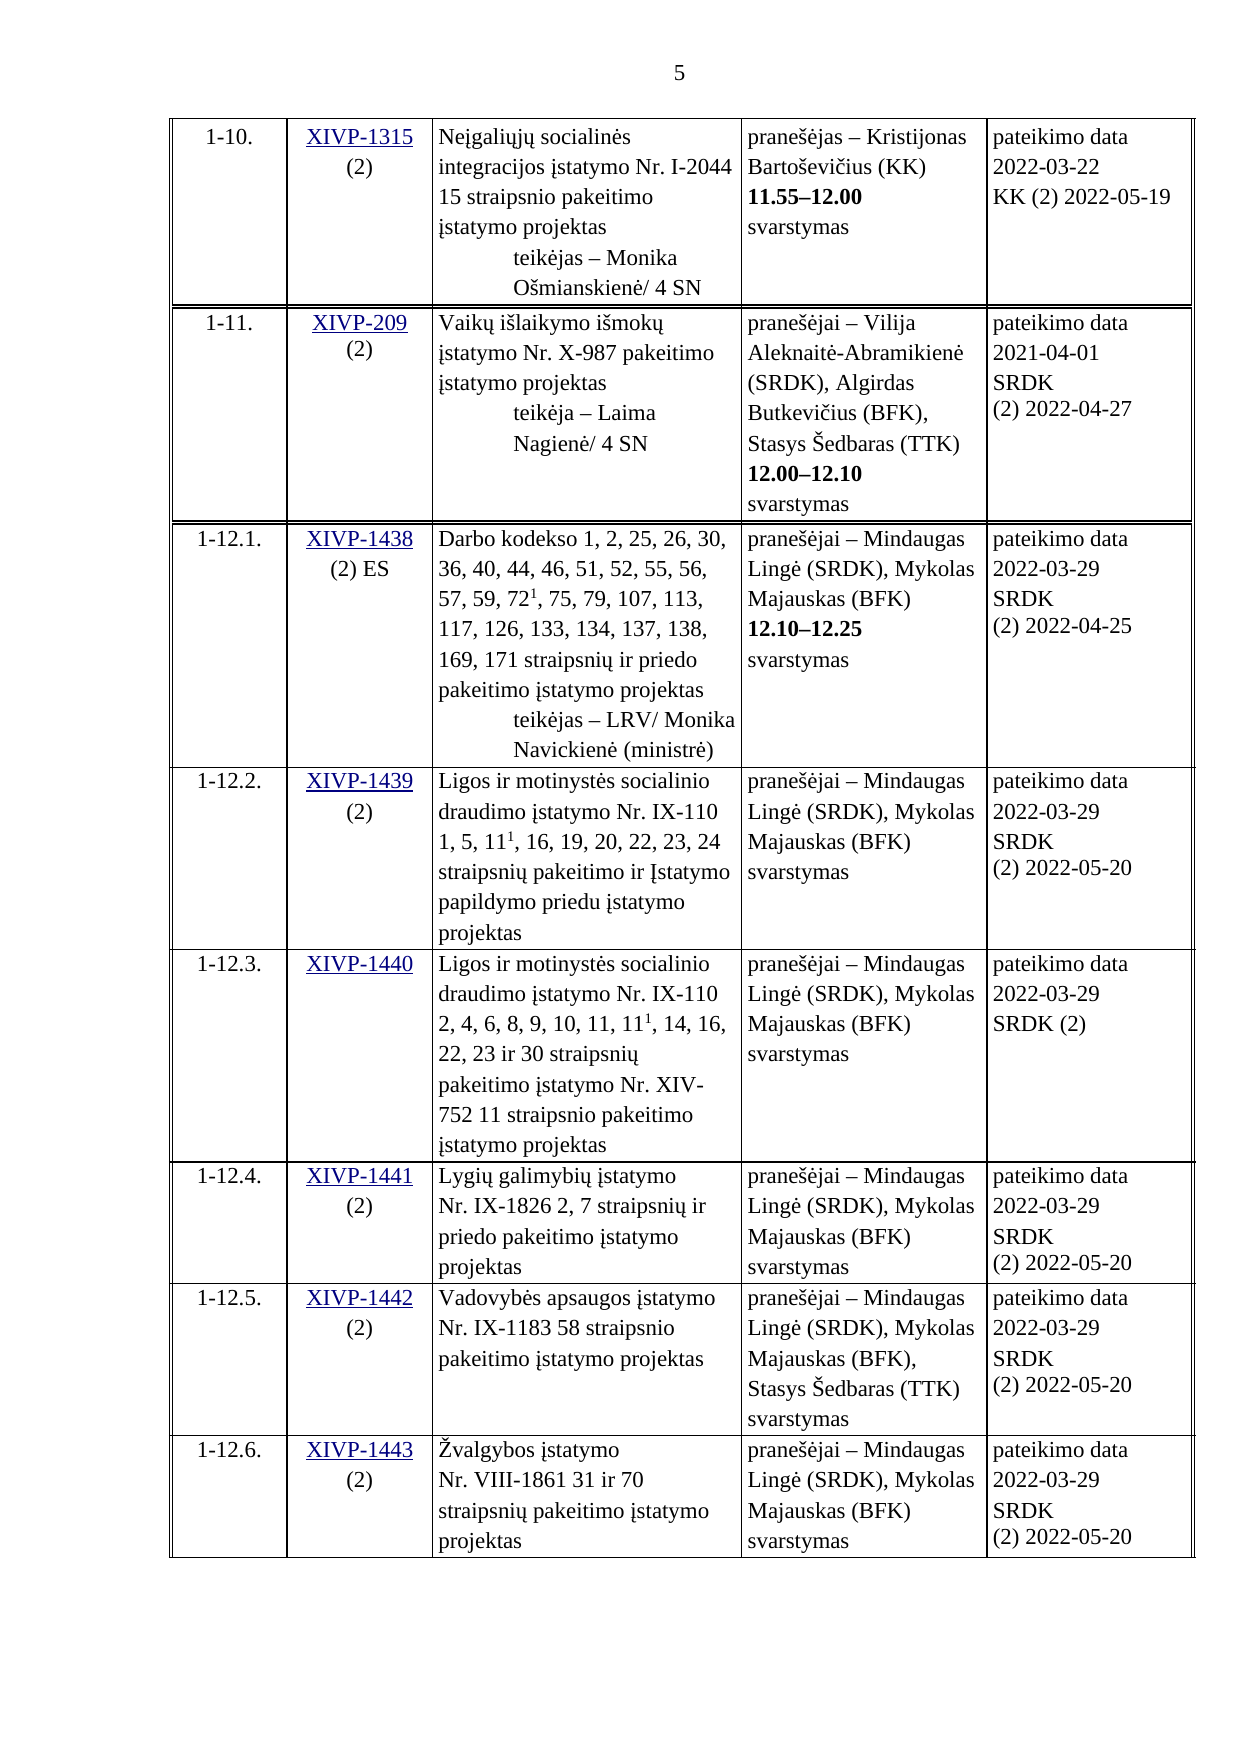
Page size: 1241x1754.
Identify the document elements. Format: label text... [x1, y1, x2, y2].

table_cell Vaikų išlaikymo išmokų įstatymo Nr. X-987 pakeitimo įstatymo projektas teikėja – Laima Nagienė/ 4 SN [433, 309, 741, 520]
table_cell pranešėjai – Mindaugas Lingė (SRDK), Mykolas Majauskas (BFK) svarstymas [742, 950, 986, 1161]
table_cell Lygių galimybių įstatymo Nr. IX-1826 2, 7 straipsnių ir priedo pakeitimo įstatymo projektas [433, 1163, 741, 1283]
table_cell pranešėjai – Mindaugas Lingė (SRDK), Mykolas Majauskas (BFK) 12.10–12.25 svarstymas [742, 525, 986, 767]
table_cell pateikimo data 2022-03-29 SRDK (2) 2022-05-20 [988, 1284, 1191, 1435]
table_cell 1-12.6. [173, 1436, 286, 1557]
table_cell pateikimo data 2022-03-22 KK (2) 2022-05-19 [988, 119, 1191, 304]
table_cell pranešėjai – Mindaugas Lingė (SRDK), Mykolas Majauskas (BFK) svarstymas [742, 1163, 986, 1283]
table_cell 1-10. [173, 119, 286, 304]
table_cell 1-11. [173, 309, 286, 520]
table_cell pateikimo data 2022-03-29 SRDK (2) [988, 950, 1191, 1161]
table_cell XIVP-209 (2) [288, 309, 432, 520]
table_cell pranešėjas – Kristijonas Bartoševičius (KK) 11.55–12.00 svarstymas [742, 119, 986, 304]
table_cell pateikimo data 2022-03-29 SRDK (2) 2022-04-25 [988, 525, 1191, 767]
table_cell 1-12.1. [173, 525, 286, 767]
table_cell pateikimo data 2022-03-29 SRDK (2) 2022-05-20 [988, 1436, 1191, 1557]
table_cell Ligos ir motinystės socialinio draudimo įstatymo Nr. IX-110 2, 4, 6, 8, 9, 10, 11, 111, 14, 16, 22, 23 ir 30 straipsnių pakeitimo įstatymo Nr. XIV-752 11 straipsnio pakeitimo įstatymo projektas [433, 950, 741, 1161]
table_cell XIVP-1440 [288, 950, 432, 1161]
table_cell XIVP-1442 (2) [288, 1284, 432, 1435]
table_cell pranešėjai – Vilija Aleknaitė-Abramikienė (SRDK), Algirdas Butkevičius (BFK), Stasys Šedbaras (TTK) 12.00–12.10 svarstymas [742, 309, 986, 520]
table_cell XIVP-1438 (2) ES [288, 525, 432, 767]
table_cell XIVP-1315 (2) [288, 119, 432, 304]
table_cell XIVP-1441 (2) [288, 1163, 432, 1283]
table_cell 1-12.3. [173, 950, 286, 1161]
table_cell pranešėjai – Mindaugas Lingė (SRDK), Mykolas Majauskas (BFK), Stasys Šedbaras (TTK) svarstymas [742, 1284, 986, 1435]
table_cell Žvalgybos įstatymo Nr. VIII-1861 31 ir 70 straipsnių pakeitimo įstatymo projektas [433, 1436, 741, 1557]
table_cell pranešėjai – Mindaugas Lingė (SRDK), Mykolas Majauskas (BFK) svarstymas [742, 1436, 986, 1557]
table_cell pateikimo data 2021-04-01 SRDK (2) 2022-04-27 [988, 309, 1191, 520]
table_cell pranešėjai – Mindaugas Lingė (SRDK), Mykolas Majauskas (BFK) svarstymas [742, 768, 986, 949]
table_cell pateikimo data 2022-03-29 SRDK (2) 2022-05-20 [988, 768, 1191, 949]
table_cell 1-12.2. [173, 768, 286, 949]
table_cell XIVP-1443 (2) [288, 1436, 432, 1557]
table_cell pateikimo data 2022-03-29 SRDK (2) 2022-05-20 [988, 1163, 1191, 1283]
table_cell XIVP-1439 (2) [288, 768, 432, 949]
table_cell Ligos ir motinystės socialinio draudimo įstatymo Nr. IX-110 1, 5, 111, 16, 19, 20, 22, 23, 24 straipsnių pakeitimo ir Įstatymo papildymo priedu įstatymo projektas [433, 768, 741, 949]
table_cell 1-12.4. [173, 1163, 286, 1283]
table_cell Vadovybės apsaugos įstatymo Nr. IX-1183 58 straipsnio pakeitimo įstatymo projektas [433, 1284, 741, 1435]
table_cell Neįgaliųjų socialinės integracijos įstatymo Nr. I-2044 15 straipsnio pakeitimo įstatymo projektas teikėjas – Monika Ošmianskienė/ 4 SN [433, 119, 741, 304]
table_cell Darbo kodekso 1, 2, 25, 26, 30, 36, 40, 44, 46, 51, 52, 55, 56, 57, 59, 721, 75, 79, 107, 113, 117, 126, 133, 134, 137, 138, 169, 171 straipsnių ir priedo pakeitimo įstatymo projektas teikėjas – LRV/ Monika Navickienė (ministrė) [433, 525, 741, 767]
table_cell 1-12.5. [173, 1284, 286, 1435]
